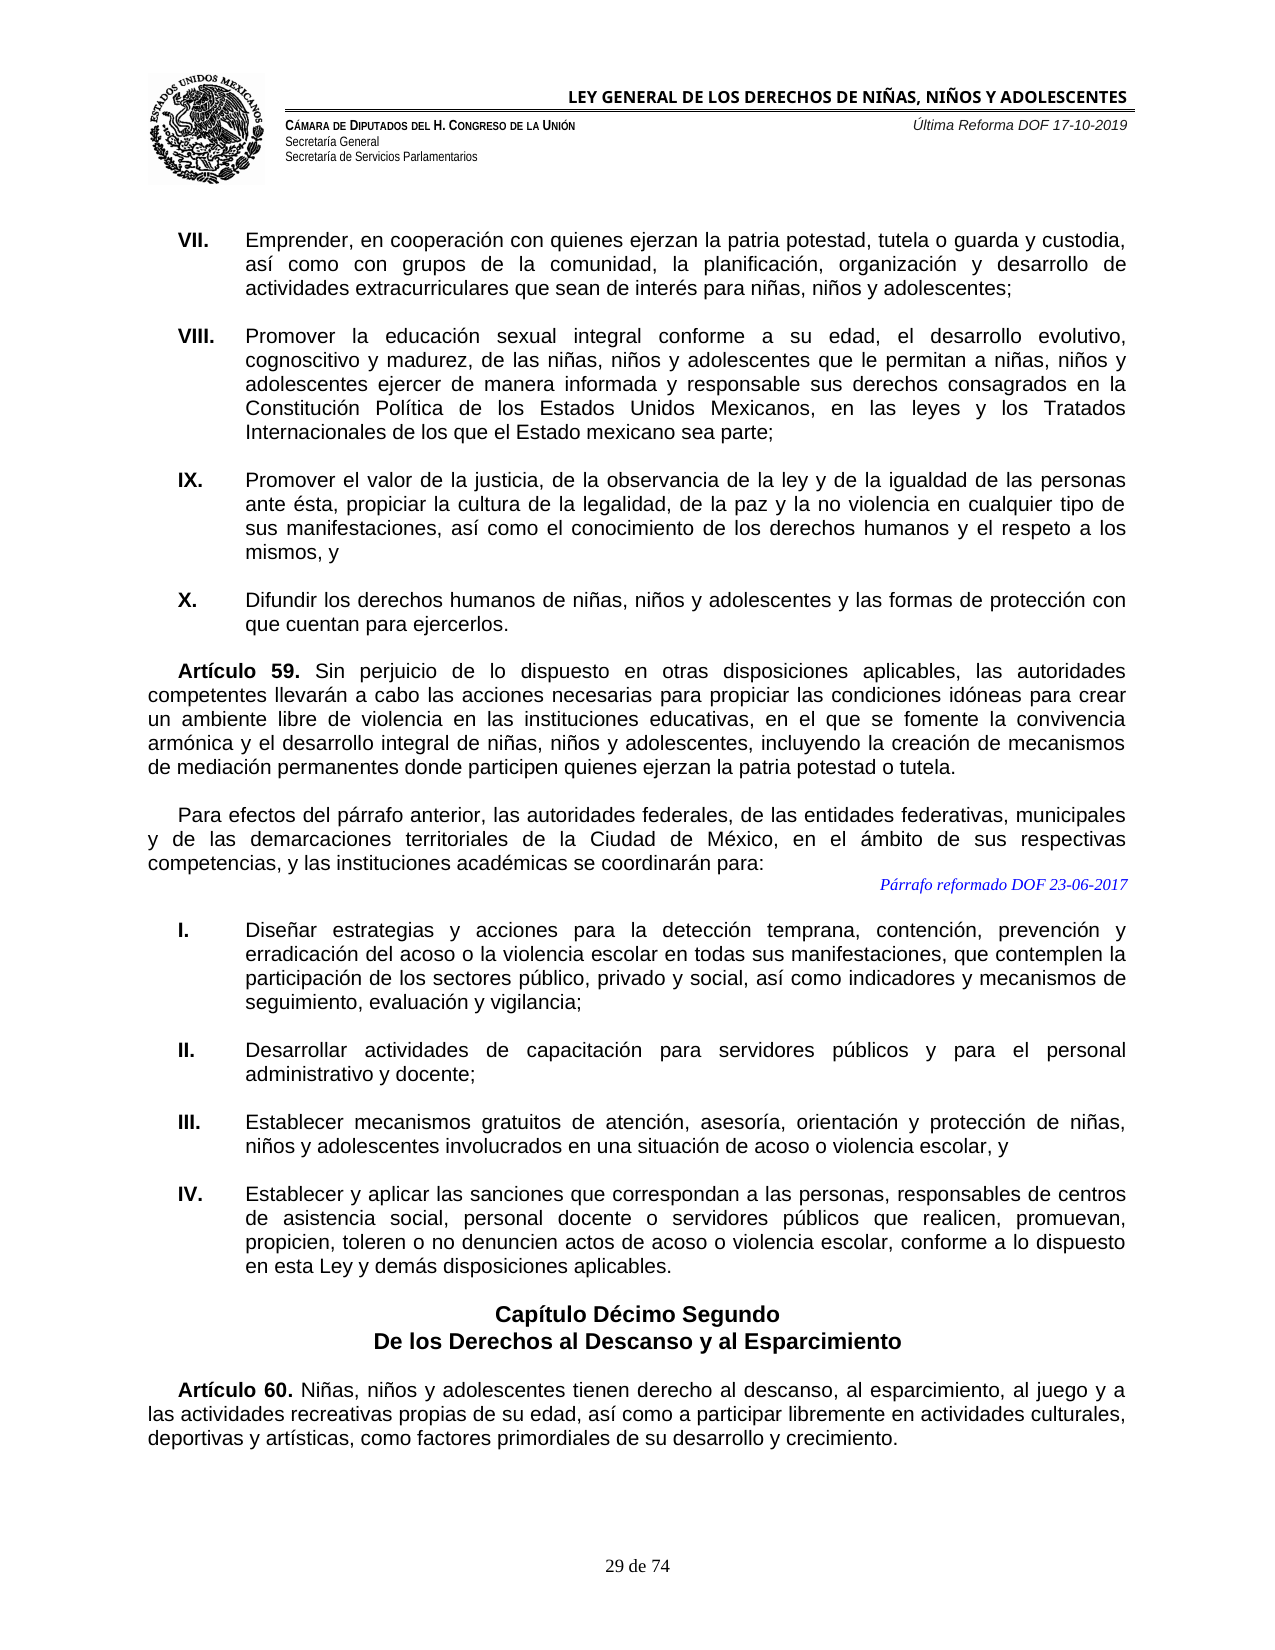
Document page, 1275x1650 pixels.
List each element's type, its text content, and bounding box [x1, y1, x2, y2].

text VIII. Promover la educación sexual integral conforme a su edad, el desarrollo evolutivo, cognoscitivo y madurez, de las niñas, niños y adolescentes que le permitan a niñas, niños y adolescentes ejercer de manera informada y responsable sus derechos consagrados en la Constitución Política de los Estados Unidos Mexicanos, en las leyes y los Tratados Internacionales de los que el Estado mexicano sea parte; [178, 324, 1127, 444]
text De los Derechos al Descanso y al Esparcimiento [148, 1328, 1127, 1354]
text VII. Emprender, en cooperación con quienes ejerzan la patria potestad, tutela o guarda y custodia, así como con grupos de la comunidad, la planificación, organización y desarrollo de actividades extracurriculares que sean de interés para niñas, niños y adolescentes; [178, 228, 1127, 300]
text Para efectos del párrafo anterior, las autoridades federales, de las entidades federativas, municipales y de las demarcaciones territoriales de la Ciudad de México, en el ámbito de sus respectivas competencias, y las instituciones académicas se coordinarán para: [148, 803, 1127, 875]
text Capítulo Décimo Segundo [148, 1301, 1127, 1328]
text Artículo 59. Sin perjuicio de lo dispuesto en otras disposiciones aplicables, las autoridades competentes llevarán a cabo las acciones necesarias para propiciar las condiciones idóneas para crear un ambiente libre de violencia en las instituciones educativas, en el que se fomente la convivencia armónica y el desarrollo integral de niñas, niños y adolescentes, incluyendo la creación de mecanismos de mediación permanentes donde participen quienes ejerzan la patria potestad o tutela. [148, 659, 1127, 779]
text III. Establecer mecanismos gratuitos de atención, asesoría, orientación y protección de niñas, niños y adolescentes involucrados en una situación de acoso o violencia escolar, y [178, 1110, 1127, 1158]
text Artículo 60. Niñas, niños y adolescentes tienen derecho al descanso, al esparcimiento, al juego y a las actividades recreativas propias de su edad, así como a participar libremente en actividades culturales, deportivas y artísticas, como factores primordiales de su desarrollo y crecimiento. [148, 1378, 1127, 1450]
text II. Desarrollar actividades de capacitación para servidores públicos y para el personal administrativo y docente; [178, 1038, 1127, 1086]
text I. Diseñar estrategias y acciones para la detección temprana, contención, prevención y erradicación del acoso o la violencia escolar en todas sus manifestaciones, que contemplen la participación de los sectores público, privado y social, así como indicadores y mecanismos de seguimiento, evaluación y vigilancia; [178, 918, 1127, 1014]
text IV. Establecer y aplicar las sanciones que correspondan a las personas, responsables de centros de asistencia social, personal docente o servidores públicos que realicen, promuevan, propicien, toleren o no denuncien actos de acoso o violencia escolar, conforme a lo dispuesto en esta Ley y demás disposiciones aplicables. [178, 1182, 1127, 1277]
text IX. Promover el valor de la justicia, de la observancia de la ley y de la igualdad de las personas ante ésta, propiciar la cultura de la legalidad, de la paz y la no violencia en cualquier tipo de sus manifestaciones, así como el conocimiento de los derechos humanos y el respeto a los mismos, y [178, 468, 1127, 563]
text X. Difundir los derechos humanos de niñas, niños y adolescentes y las formas de protección con que cuentan para ejercerlos. [178, 587, 1127, 635]
text Párrafo reformado DOF 23-06-2017 [148, 875, 1127, 894]
